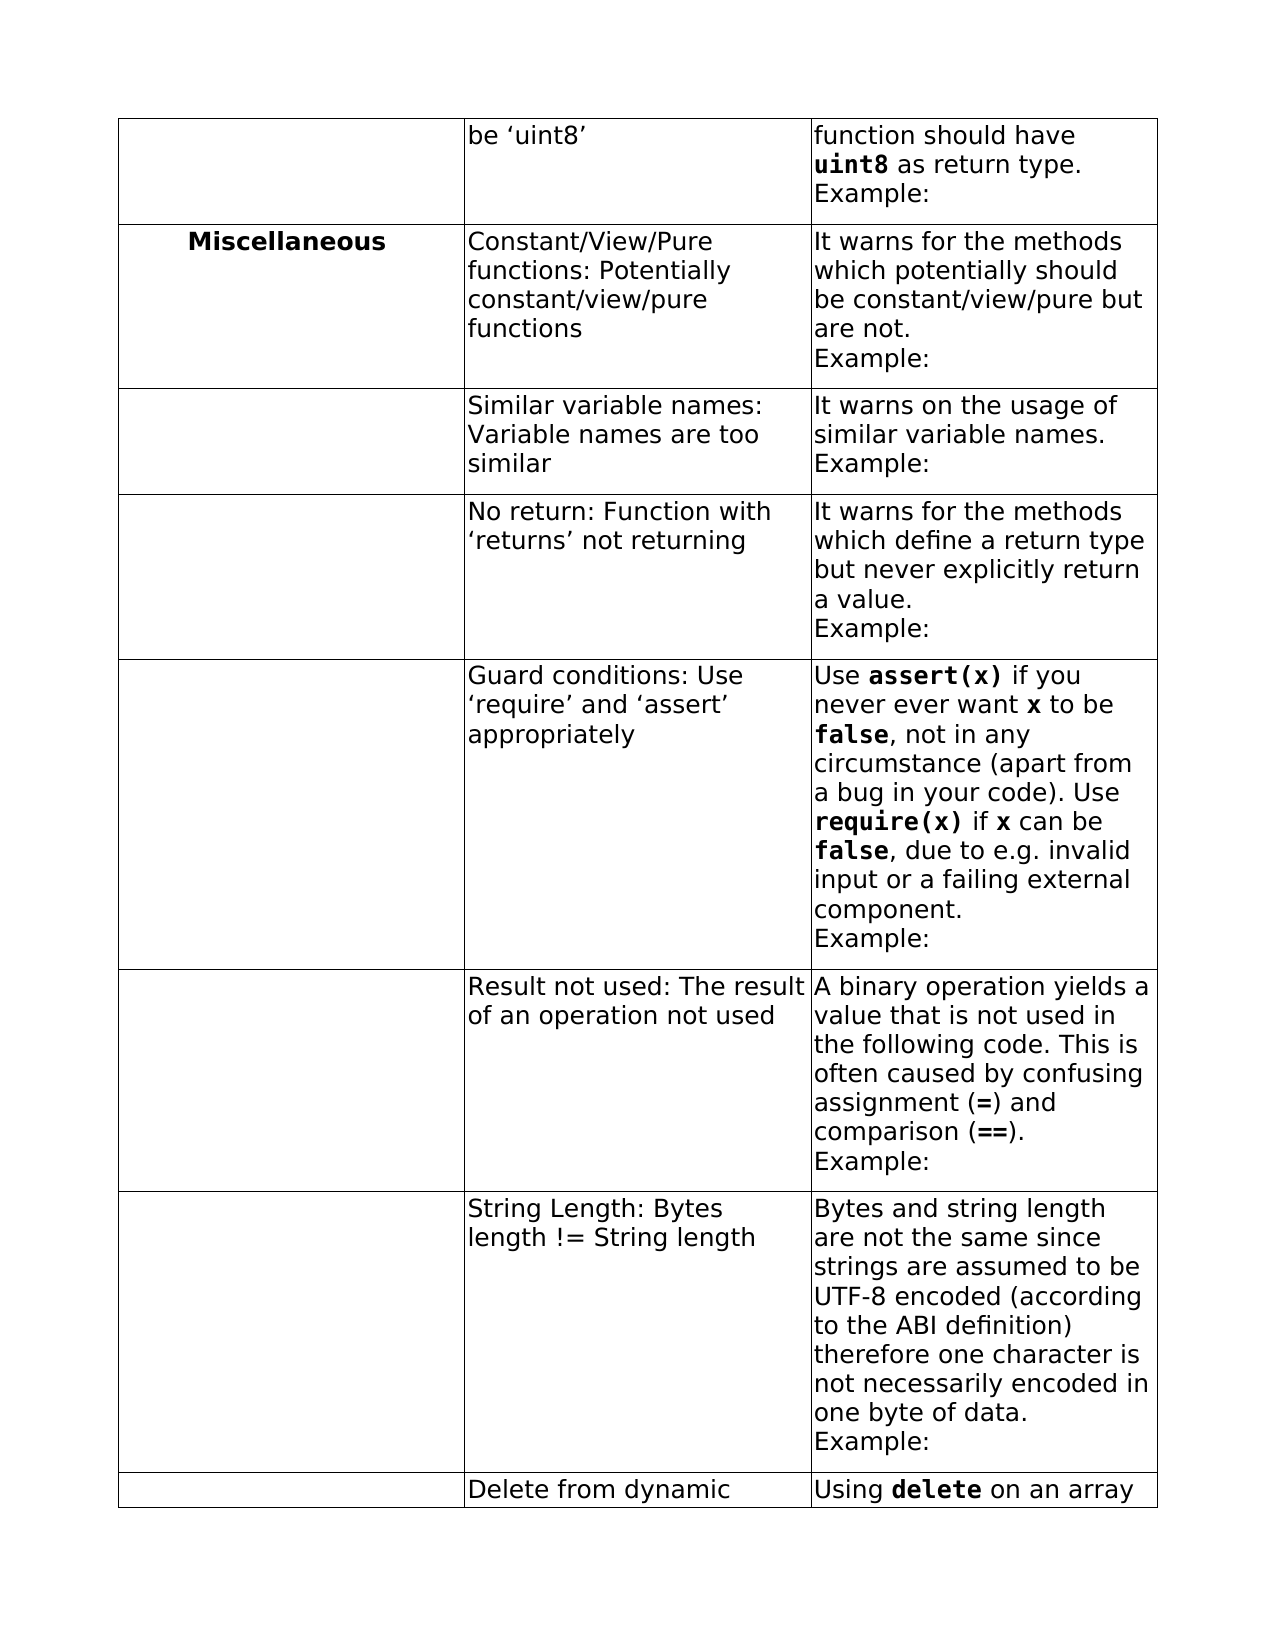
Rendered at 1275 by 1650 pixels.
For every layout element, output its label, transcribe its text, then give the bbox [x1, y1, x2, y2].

table_cell Guard conditions: Use ‘require’ and ‘assert’ appropriately [465, 660, 811, 969]
table_cell A binary operation yields a value that is not used in the following code. This is often caused by confusing assignment (=) and comparison (==). Example: [812, 970, 1157, 1191]
table_cell function should have uint8 as return type. Example: [812, 119, 1157, 224]
table_cell It warns for the methods which define a return type but never explicitly return a value. Example: [812, 495, 1157, 658]
table_cell Constant/View/Pure functions: Potentially constant/view/pure functions [465, 225, 811, 388]
table_cell Use assert(x) if you never ever want x to be false, not in any circumstance (apart from a bug in your code). Use require(x) if x can be false, due to e.g. invalid input or a failing external component. Example: [812, 660, 1157, 969]
table_cell [119, 389, 464, 494]
table_cell [119, 1192, 464, 1472]
table_cell It warns on the usage of similar variable names. Example: [812, 389, 1157, 494]
table_cell Miscellaneous [119, 225, 464, 388]
table_cell [119, 660, 464, 969]
table_cell It warns for the methods which potentially should be constant/view/pure but are not. Example: [812, 225, 1157, 388]
table_cell Delete from dynamic [465, 1473, 811, 1507]
table_cell Bytes and string length are not the same since strings are assumed to be UTF-8 encoded (according to the ABI definition) therefore one character is not necessarily encoded in one byte of data. Example: [812, 1192, 1157, 1472]
table_cell [119, 1473, 464, 1507]
table_cell Using delete on an array [812, 1473, 1157, 1507]
table_cell [119, 970, 464, 1191]
table_cell Similar variable names: Variable names are too similar [465, 389, 811, 494]
table_cell Result not used: The result of an operation not used [465, 970, 811, 1191]
table_cell [119, 495, 464, 658]
table_cell be ‘uint8’ [465, 119, 811, 224]
table_cell [119, 119, 464, 224]
table_cell String Length: Bytes length != String length [465, 1192, 811, 1472]
table_cell No return: Function with ‘returns’ not returning [465, 495, 811, 658]
